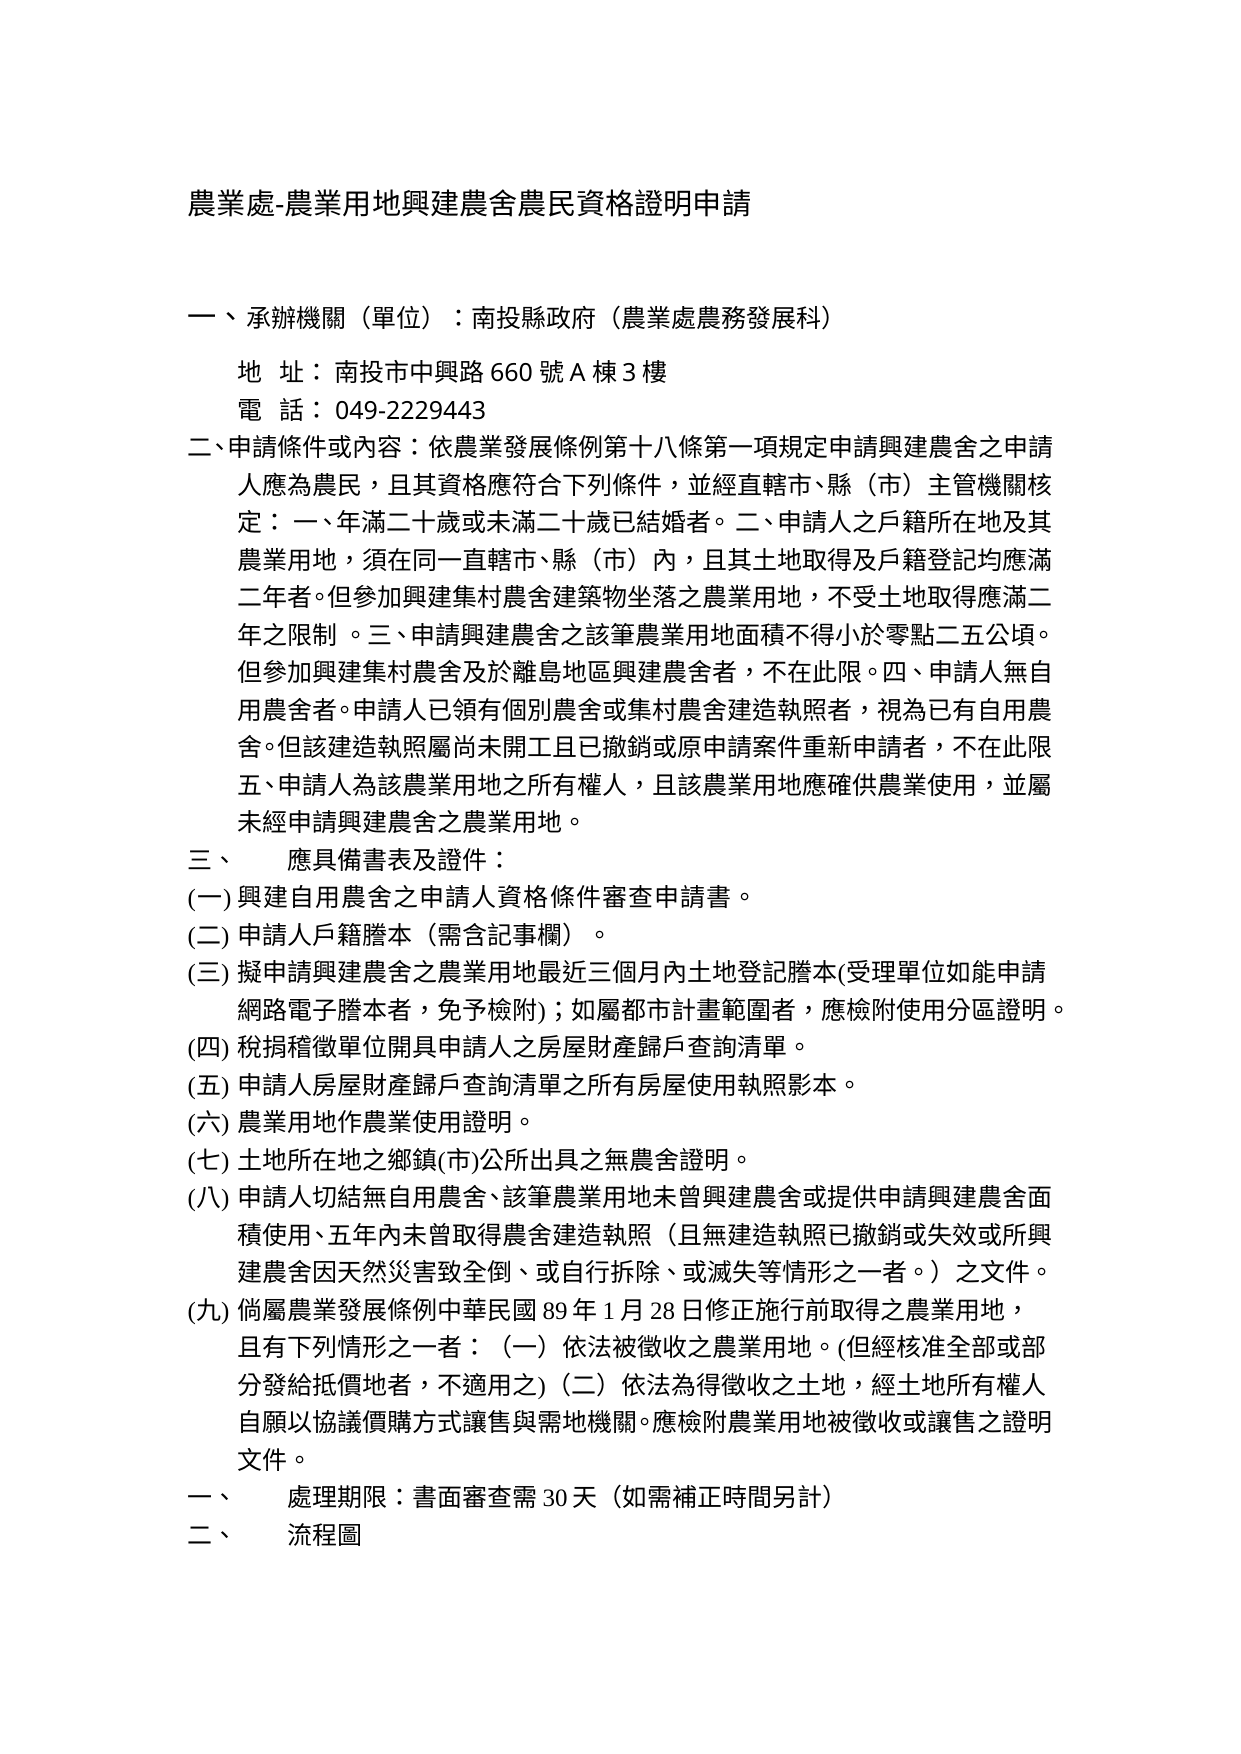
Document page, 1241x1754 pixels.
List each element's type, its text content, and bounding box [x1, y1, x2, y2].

list 興建自用農舍之申請人資格條件審查申請書。 [187, 877, 1053, 914]
list 應具備書表及證件： [187, 839, 1053, 877]
list 農業用地作農業使用證明。 [187, 1102, 1053, 1139]
list 倘屬農業發展條例中華民國89年1月28日修正施行前取得之農業用地，且有下列情形之一者：（一）依法被徵收之農業用地。(但經核准全部或部分發給抵價地者，不適用之)（二）依法為得徵收之土地，經土地所有權人自願以協議價購方式讓售與需地機關。應檢附農業用地被徵收或讓售之證明文件。 [187, 1289, 1053, 1477]
text 農業處-農業用地興建農舍農民資格證明申請 [187, 164, 1053, 277]
list 處理期限：書面審查需30天（如需補正時間另計） [187, 1477, 1053, 1514]
list 擬申請興建農舍之農業用地最近三個月內土地登記謄本(受理單位如能申請網路電子謄本者，免予檢附)；如屬都市計畫範圍者，應檢附使用分區證明。 [187, 952, 1053, 1027]
text 地 址： 南投市中興路660 號A 棟3 樓 電 話： 049-2229443 [237, 352, 1053, 427]
text 二、申請條件或內容：依農業發展條例第十八條第一項規定申請興建農舍之申請人應為農民，且其資格應符合下列條件，並經直轄市、縣（市）主管機關核定： 一、年滿二十歲或未滿二十歲已結婚者。 二、申請人之戶籍所在地及其農業用地，須在同一直轄市、縣（市）內，且其土地取得及戶籍登記均應滿二年者。但參加興建集村農舍建築物坐落之農業用地，不受土地取得應滿二年之限制 。 三、申請興建農舍之該筆農業用地面積不得小於零點二五公頃。但參加興建集村農舍及於離島地區興建農舍者，不在此限。四、申請人無自用農舍者。申請人已領有個別農舍或集村農舍建造執照者，視為已有自用農舍。但該建造執照屬尚未開工且已撤銷或原申請案件重新申請者，不在此限。五、申請人為該農業用地之所有權人，且該農業用地應確供農業使用，並屬未經申請興建農舍之農業用地。 [187, 427, 1053, 839]
list 申請人切結無自用農舍、該筆農業用地未曾興建農舍或提供申請興建農舍面積使用、五年內未曾取得農舍建造執照（且無建造執照已撤銷或失效或所興建農舍因天然災害致全倒、或自行拆除、或滅失等情形之一者。）之文件。 [187, 1177, 1053, 1289]
list 稅捐稽徵單位開具申請人之房屋財產歸戶查詢清單。 [187, 1027, 1053, 1064]
text 一、承辦機關（單位）：南投縣政府（農業處農務發展科） [187, 277, 1053, 352]
list 申請人戶籍謄本（需含記事欄）。 [187, 914, 1053, 952]
list 土地所在地之鄉鎮(市)公所出具之無農舍證明。 [187, 1139, 1053, 1177]
list 申請人房屋財產歸戶查詢清單之所有房屋使用執照影本。 [187, 1064, 1053, 1102]
list 流程圖 [187, 1514, 1053, 1552]
